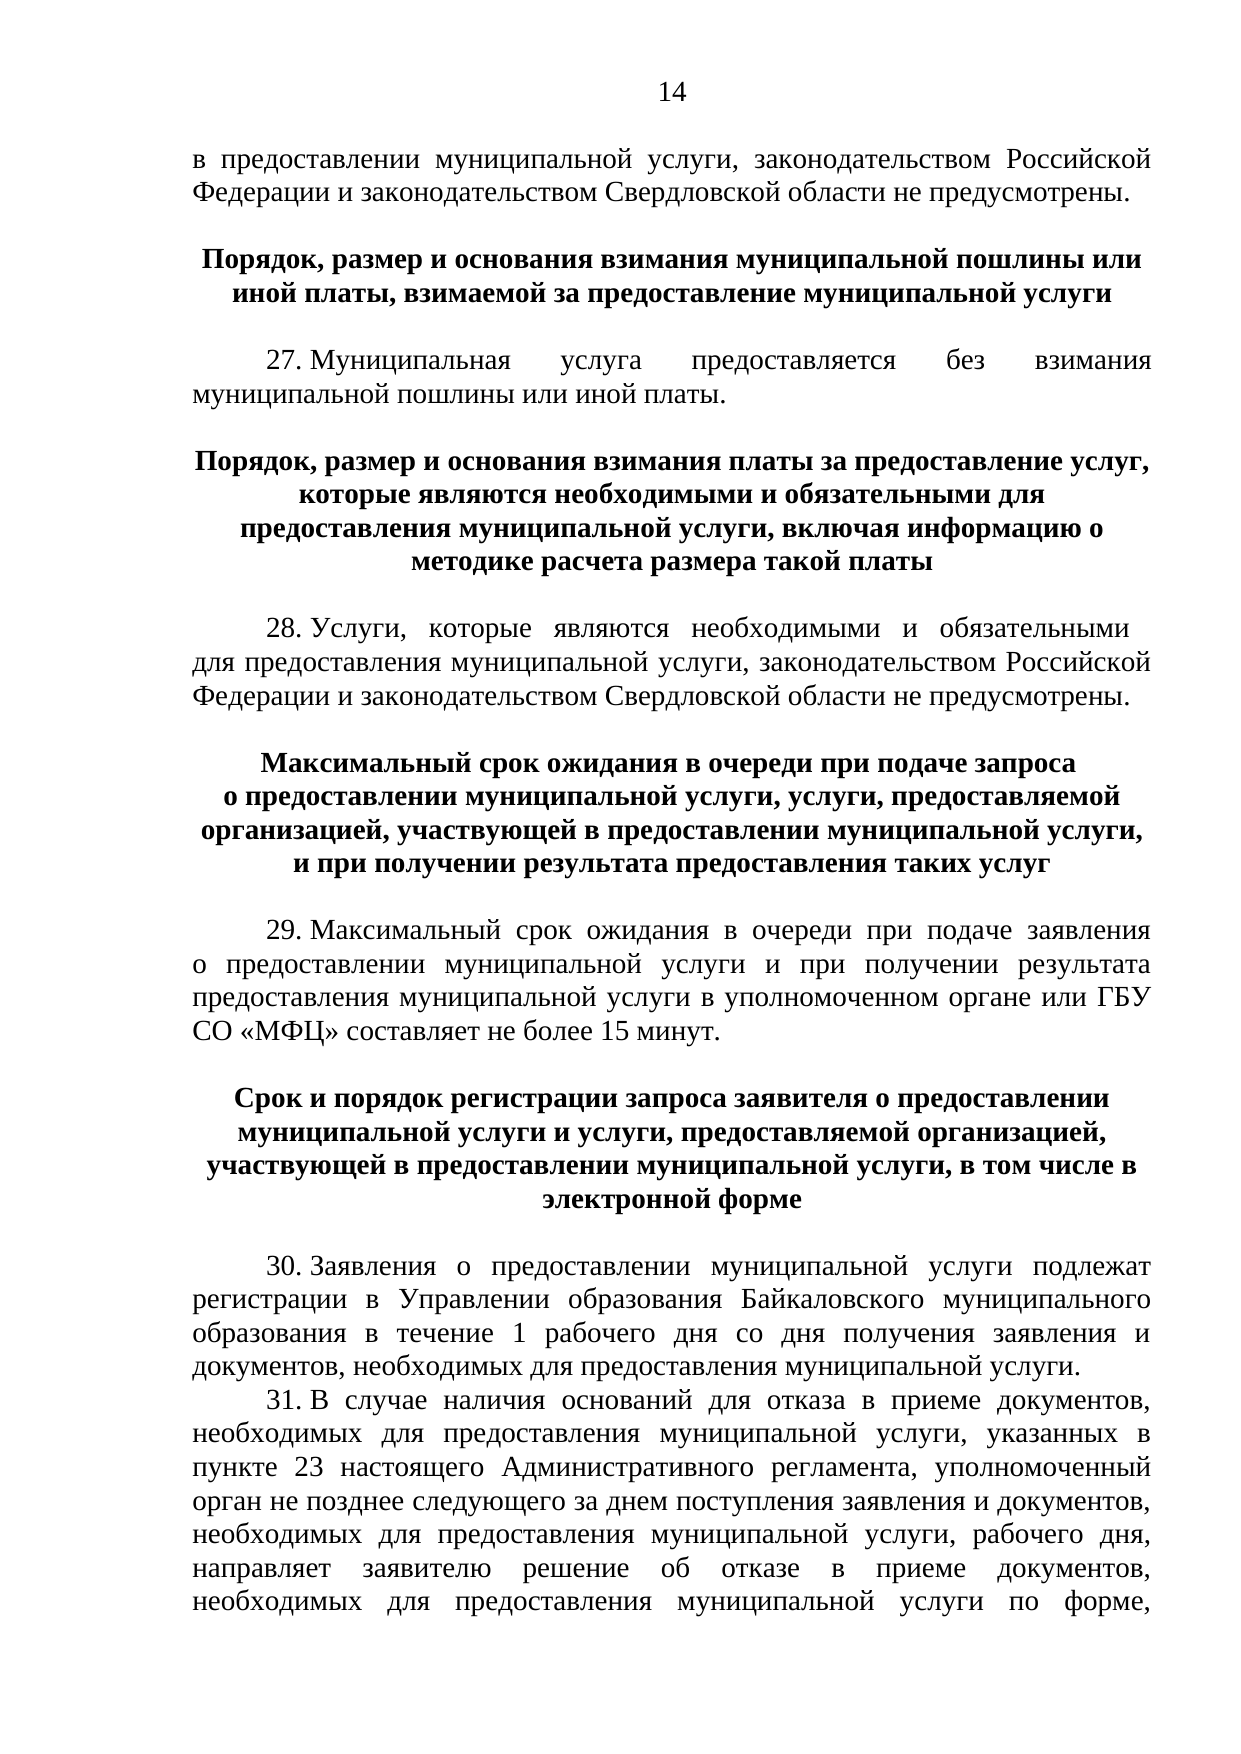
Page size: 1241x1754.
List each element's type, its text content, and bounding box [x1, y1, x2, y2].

text 29. Максимальный срок ожидания в очереди при подаче заявления о предоставлении муниципальной услуги и при получении результата предоставления муниципальной услуги в уполномоченном органе или ГБУ СО «МФЦ» составляет не более 15 минут. [192, 912, 1152, 1047]
text 31. В случае наличия оснований для отказа в приеме документов, необходимых для предоставления муниципальной услуги, указанных в пункте 23 настоящего Административного регламента, уполномоченный орган не позднее следующего за днем поступления заявления и документов, необходимых для предоставления муниципальной услуги, рабочего дня, направляет заявителю решение об отказе в приеме документов, необходимых для предоставления муниципальной услуги по форме, [192, 1382, 1152, 1617]
text Порядок, размер и основания взимания платы за предоставление услуг, которые являются необходимыми и обязательными для предоставления муниципальной услуги, включая информацию о методике расчета размера такой платы [192, 443, 1152, 577]
text в предоставлении муниципальной услуги, законодательством Российской Федерации и законодательством Свердловской области не предусмотрены. [192, 141, 1152, 208]
text 30. Заявления о предоставлении муниципальной услуги подлежат регистрации в Управлении образования Байкаловского муниципального образования в течение 1 рабочего дня со дня получения заявления и документов, необходимых для предоставления муниципальной услуги. [192, 1248, 1152, 1382]
text 28. Услуги, которые являются необходимыми и обязательными для предоставления муниципальной услуги, законодательством Российской Федерации и законодательством Свердловской области не предусмотрены. [192, 611, 1152, 711]
text Максимальный срок ожидания в очереди при подаче запроса о предоставлении муниципальной услуги, услуги, предоставляемой организацией, участвующей в предоставлении муниципальной услуги, и при получении результата предоставления таких услуг [192, 745, 1152, 879]
text 27. Муниципальная услуга предоставляется без взимания муниципальной пошлины или иной платы. [192, 342, 1152, 409]
text Срок и порядок регистрации запроса заявителя о предоставлении муниципальной услуги и услуги, предоставляемой организацией, участвующей в предоставлении муниципальной услуги, в том числе в электронной форме [192, 1080, 1152, 1214]
text Порядок, размер и основания взимания муниципальной пошлины или иной платы, взимаемой за предоставление муниципальной услуги [192, 242, 1152, 309]
